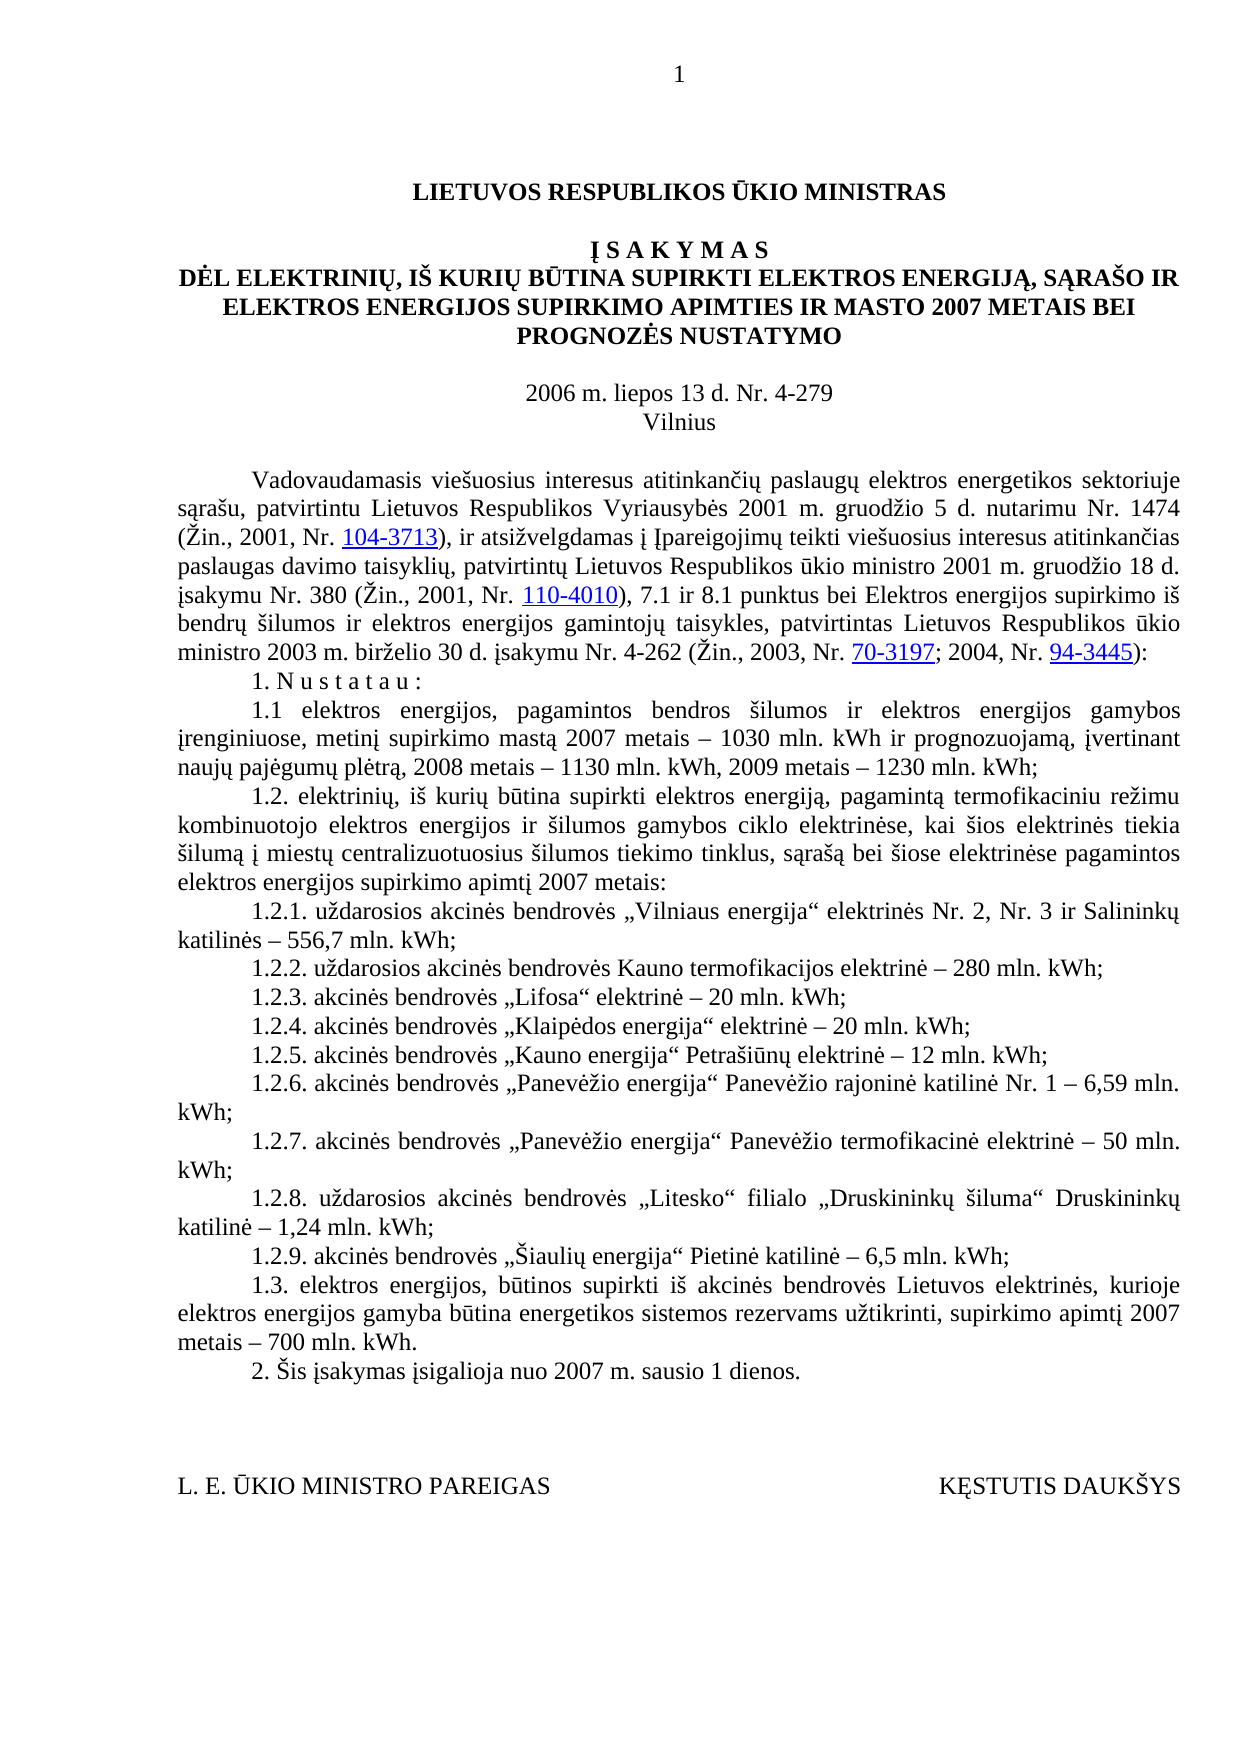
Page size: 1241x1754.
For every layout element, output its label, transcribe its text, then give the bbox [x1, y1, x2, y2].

text 2006 m. liepos 13 d. Nr. 4-279 [177, 378, 1181, 407]
text Į S A K Y M A S [177, 235, 1181, 263]
text 2. Šis įsakymas įsigalioja nuo 2007 m. sausio 1 dienos. [177, 1356, 1181, 1385]
text 1.2.5. akcinės bendrovės „Kauno energija“ Petrašiūnų elektrinė – 12 mln. kWh; [177, 1040, 1181, 1068]
text 1.2.1. uždarosios akcinės bendrovės „Vilniaus energija“ elektrinės Nr. 2, Nr. 3 ir Salininkų katilinės – 556,7 mln. kWh; [177, 896, 1181, 953]
text 1.2.6. akcinės bendrovės „Panevėžio energija“ Panevėžio rajoninė katilinė Nr. 1 – 6,59 mln. kWh; [177, 1068, 1181, 1126]
text LIETUVOS RESPUBLIKOS ŪKIO MINISTRAS [177, 177, 1181, 206]
text 1.2.3. akcinės bendrovės „Lifosa“ elektrinė – 20 mln. kWh; [177, 982, 1181, 1011]
text 1.2. elektrinių, iš kurių būtina supirkti elektros energiją, pagamintą termofikaciniu režimu kombinuotojo elektros energijos ir šilumos gamybos ciklo elektrinėse, kai šios elektrinės tiekia šilumą į miestų centralizuotuosius šilumos tiekimo tinklus, sąrašą bei šiose elektrinėse pagamintos elektros energijos supirkimo apimtį 2007 metais: [177, 781, 1181, 896]
text L. E. ŪKIO MINISTRO PAREIGAS KĘSTUTIS DAUKŠYS [177, 1471, 1181, 1500]
text DĖL ELEKTRINIŲ, IŠ KURIŲ BŪTINA SUPIRKTI ELEKTROS ENERGIJĄ, SĄRAŠO IR ELEKTROS ENERGIJOS SUPIRKIMO APIMTIES IR MASTO 2007 METAIS BEI PROGNOZĖS NUSTATYMO [177, 263, 1181, 350]
text 1. Nustatau: [177, 666, 1181, 695]
text 1.2.2. uždarosios akcinės bendrovės Kauno termofikacijos elektrinė – 280 mln. kWh; [177, 953, 1181, 982]
text 1.2.8. uždarosios akcinės bendrovės „Litesko“ filialo „Druskininkų šiluma“ Druskininkų katilinė – 1,24 mln. kWh; [177, 1183, 1181, 1241]
text 1.2.7. akcinės bendrovės „Panevėžio energija“ Panevėžio termofikacinė elektrinė – 50 mln. kWh; [177, 1126, 1181, 1183]
text 1.2.4. akcinės bendrovės „Klaipėdos energija“ elektrinė – 20 mln. kWh; [177, 1011, 1181, 1040]
text Vadovaudamasis viešuosius interesus atitinkančių paslaugų elektros energetikos sektoriuje sąrašu, patvirtintu Lietuvos Respublikos Vyriausybės 2001 m. gruodžio 5 d. nutarimu Nr. 1474 (Žin., 2001, Nr. 104-3713), ir atsižvelgdamas į Įpareigojimų teikti viešuosius interesus atitinkančias paslaugas davimo taisyklių, patvirtintų Lietuvos Respublikos ūkio ministro 2001 m. gruodžio 18 d. įsakymu Nr. 380 (Žin., 2001, Nr. 110-4010), 7.1 ir 8.1 punktus bei Elektros energijos supirkimo iš bendrų šilumos ir elektros energijos gamintojų taisykles, patvirtintas Lietuvos Respublikos ūkio ministro 2003 m. birželio 30 d. įsakymu Nr. 4-262 (Žin., 2003, Nr. 70-3197; 2004, Nr. 94-3445): [177, 465, 1181, 666]
text Vilnius [177, 407, 1181, 436]
text 1.1 elektros energijos, pagamintos bendros šilumos ir elektros energijos gamybos įrenginiuose, metinį supirkimo mastą 2007 metais – 1030 mln. kWh ir prognozuojamą, įvertinant naujų pajėgumų plėtrą, 2008 metais – 1130 mln. kWh, 2009 metais – 1230 mln. kWh; [177, 695, 1181, 781]
text 1.3. elektros energijos, būtinos supirkti iš akcinės bendrovės Lietuvos elektrinės, kurioje elektros energijos gamyba būtina energetikos sistemos rezervams užtikrinti, supirkimo apimtį 2007 metais – 700 mln. kWh. [177, 1270, 1181, 1356]
text 1.2.9. akcinės bendrovės „Šiaulių energija“ Pietinė katilinė – 6,5 mln. kWh; [177, 1241, 1181, 1270]
